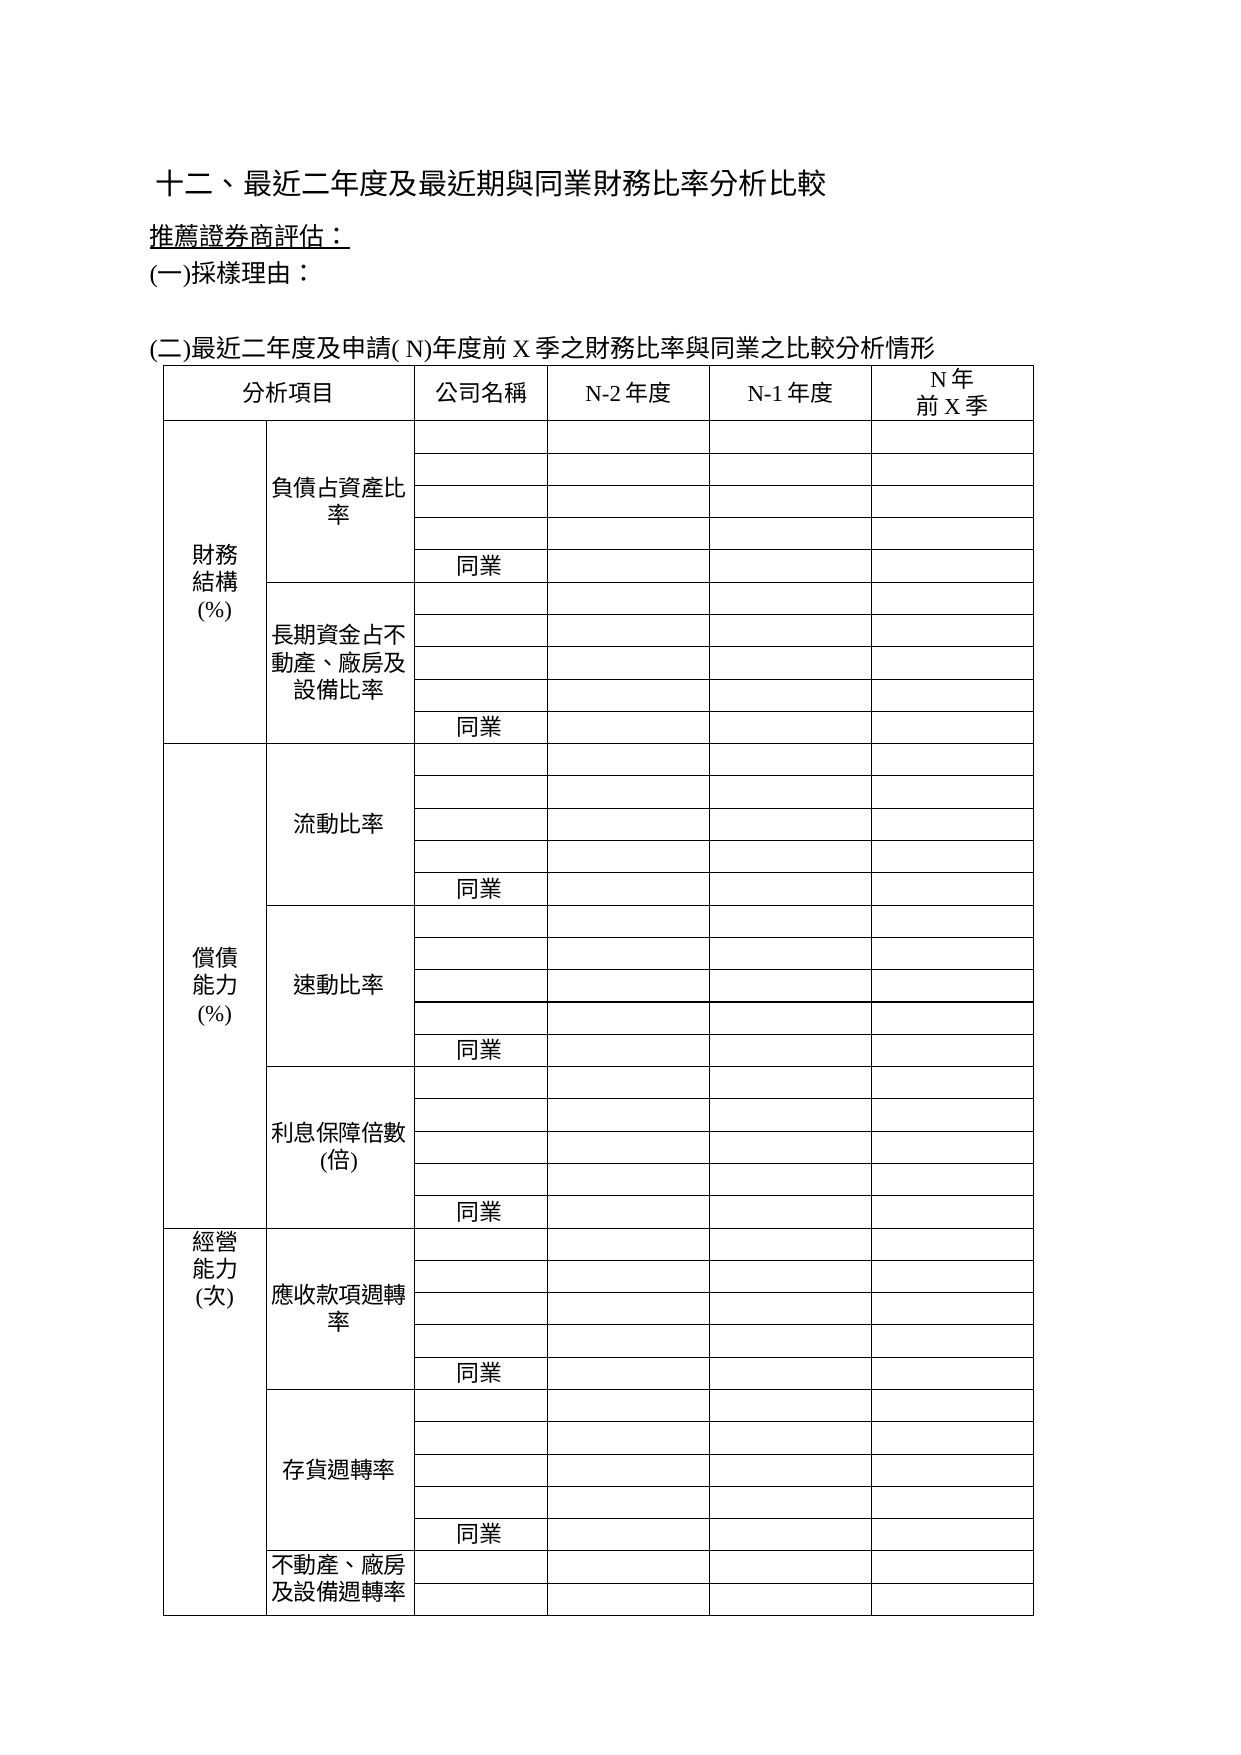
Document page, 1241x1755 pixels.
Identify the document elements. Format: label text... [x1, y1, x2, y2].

table_cell [710, 1325, 871, 1357]
table_cell [548, 776, 709, 808]
table_cell [415, 680, 547, 711]
table_cell [548, 1003, 709, 1034]
table_cell [710, 1132, 871, 1163]
table_cell [872, 776, 1033, 808]
table_cell [872, 744, 1033, 775]
table_cell [548, 583, 709, 614]
table_cell [710, 583, 871, 614]
table_cell [872, 421, 1033, 452]
table_cell [548, 1422, 709, 1453]
table_cell [415, 906, 547, 937]
table_cell [548, 1487, 709, 1518]
table_cell [872, 454, 1033, 485]
table_cell [548, 1229, 709, 1260]
table_cell [710, 1164, 871, 1195]
table_cell [415, 1325, 547, 1357]
table_cell [872, 1519, 1033, 1550]
table_cell [415, 970, 547, 1001]
table_cell [710, 744, 871, 775]
table_cell 不動產、廠房及設備週轉率 [267, 1551, 414, 1615]
table_cell [548, 938, 709, 969]
table_cell [415, 1099, 547, 1131]
table_cell [415, 583, 547, 614]
table_cell [415, 615, 547, 646]
table_cell [710, 809, 871, 840]
table_cell [415, 647, 547, 678]
table_cell [548, 1551, 709, 1583]
table_cell [548, 550, 709, 582]
table_cell [872, 1422, 1033, 1453]
table_cell 同業 [415, 1035, 547, 1066]
table_cell [548, 906, 709, 937]
table_cell [415, 1422, 547, 1453]
table_cell [548, 1067, 709, 1098]
table_cell [872, 906, 1033, 937]
table_cell [872, 970, 1033, 1001]
table_cell [872, 1293, 1033, 1324]
table_cell [548, 1261, 709, 1292]
table_cell [415, 744, 547, 775]
table_cell [415, 1003, 547, 1034]
table_cell [710, 1551, 871, 1583]
table_cell [710, 1003, 871, 1034]
table_cell [548, 1293, 709, 1324]
table_cell 財務 結構 (%) [164, 421, 266, 743]
text (二)最近二年度及申請( N)年度前X季之財務比率與同業之比較分析情形 [118, 327, 1122, 365]
table_cell 負債占資產比率 [267, 421, 414, 582]
table_cell [872, 1455, 1033, 1486]
text 十二、最近二年度及最近期與同業財務比率分析比較 [155, 160, 1122, 202]
table_cell [548, 1390, 709, 1421]
table_cell [872, 1067, 1033, 1098]
table_cell [710, 712, 871, 743]
table_cell [548, 1519, 709, 1550]
table_cell [872, 1358, 1033, 1389]
table_cell [710, 1487, 871, 1518]
table_cell [872, 615, 1033, 646]
table_cell [710, 906, 871, 937]
text (一)採樣理由： [118, 252, 1122, 290]
table_cell [872, 1099, 1033, 1131]
table_cell [710, 421, 871, 452]
table_cell [415, 486, 547, 517]
table_cell [415, 1584, 547, 1615]
table_cell [872, 938, 1033, 969]
table_cell [872, 841, 1033, 872]
table_cell 流動比率 [267, 744, 414, 904]
table_cell [872, 1229, 1033, 1260]
table_cell [710, 873, 871, 904]
table_cell [710, 1196, 871, 1227]
table_cell [548, 486, 709, 517]
table_cell [548, 1099, 709, 1131]
table_cell [710, 1455, 871, 1486]
table_cell [872, 1164, 1033, 1195]
table_cell [415, 421, 547, 452]
table_cell [548, 809, 709, 840]
table_cell [415, 776, 547, 808]
table_header N年 前X季 [872, 366, 1033, 420]
table_cell [415, 841, 547, 872]
table_cell [415, 454, 547, 485]
table_header N-2年度 [548, 366, 709, 420]
table_cell [548, 1196, 709, 1227]
table_cell 同業 [415, 1196, 547, 1227]
table_cell [710, 550, 871, 582]
table_cell [415, 1455, 547, 1486]
table_cell [872, 1325, 1033, 1357]
table_cell [710, 454, 871, 485]
table_cell [710, 1422, 871, 1453]
table_cell [710, 776, 871, 808]
table_cell [710, 1293, 871, 1324]
table_cell 利息保障倍數 (倍) [267, 1067, 414, 1227]
table_cell [548, 1132, 709, 1163]
table_cell 同業 [415, 550, 547, 582]
table_cell [872, 712, 1033, 743]
table_cell 同業 [415, 712, 547, 743]
table_cell [548, 615, 709, 646]
table_cell [710, 1261, 871, 1292]
table_cell [710, 1390, 871, 1421]
table_cell [872, 550, 1033, 582]
table_cell [872, 1196, 1033, 1227]
table_cell [415, 938, 547, 969]
table_cell [548, 1358, 709, 1389]
table_cell [548, 970, 709, 1001]
table_cell 同業 [415, 1358, 547, 1389]
table_cell [710, 647, 871, 678]
table_cell [872, 873, 1033, 904]
table_cell [872, 809, 1033, 840]
table_cell [710, 1035, 871, 1066]
table_cell [872, 1584, 1033, 1615]
table_cell [872, 1390, 1033, 1421]
table_cell [548, 1035, 709, 1066]
table_cell [710, 938, 871, 969]
table_cell [548, 1164, 709, 1195]
table_cell [710, 486, 871, 517]
table_cell [548, 518, 709, 549]
table_cell [710, 1584, 871, 1615]
table_cell [872, 1132, 1033, 1163]
table_cell 速動比率 [267, 906, 414, 1066]
table_cell 償債 能力 (%) [164, 744, 266, 1227]
table_cell 長期資金占不動產、廠房及設備比率 [267, 583, 414, 743]
table_cell [710, 680, 871, 711]
table_cell [710, 1229, 871, 1260]
table_cell [548, 1584, 709, 1615]
table_cell [548, 841, 709, 872]
text 推薦證券商評估： [118, 215, 1122, 252]
table_cell [872, 1003, 1033, 1034]
table_cell [872, 1261, 1033, 1292]
table_cell [872, 1035, 1033, 1066]
table_cell [872, 518, 1033, 549]
table_cell [415, 1067, 547, 1098]
table_cell [710, 841, 871, 872]
table_cell [415, 518, 547, 549]
table_cell [872, 647, 1033, 678]
table_cell [415, 1390, 547, 1421]
table_cell [872, 1487, 1033, 1518]
table_cell [415, 1164, 547, 1195]
table_cell [548, 1455, 709, 1486]
table_cell [415, 1132, 547, 1163]
table_cell [548, 680, 709, 711]
table_cell [415, 1551, 547, 1583]
table_cell [872, 680, 1033, 711]
table_cell [548, 744, 709, 775]
table_cell 經營 能力 (次) [164, 1229, 266, 1615]
table_cell [710, 1519, 871, 1550]
table_cell [415, 1487, 547, 1518]
table_cell [872, 583, 1033, 614]
table_cell [415, 1229, 547, 1260]
table_cell [710, 518, 871, 549]
table_cell 應收款項週轉率 [267, 1229, 414, 1389]
table_cell [415, 1261, 547, 1292]
table_cell [710, 1358, 871, 1389]
table_cell [415, 809, 547, 840]
table_header 分析項目 [164, 366, 414, 420]
table_cell [710, 615, 871, 646]
table_cell 存貨週轉率 [267, 1390, 414, 1550]
table_header N-1年度 [710, 366, 871, 420]
table_cell [710, 1067, 871, 1098]
table_cell [548, 421, 709, 452]
table_cell [548, 647, 709, 678]
table_cell [548, 454, 709, 485]
table_cell 同業 [415, 873, 547, 904]
table_cell [548, 712, 709, 743]
table_header 公司名稱 [415, 366, 547, 420]
table_cell [872, 486, 1033, 517]
table_cell [415, 1293, 547, 1324]
table_cell [548, 873, 709, 904]
table_cell [710, 1099, 871, 1131]
table_cell [710, 970, 871, 1001]
table_cell [872, 1551, 1033, 1583]
table_cell [548, 1325, 709, 1357]
table_cell 同業 [415, 1519, 547, 1550]
